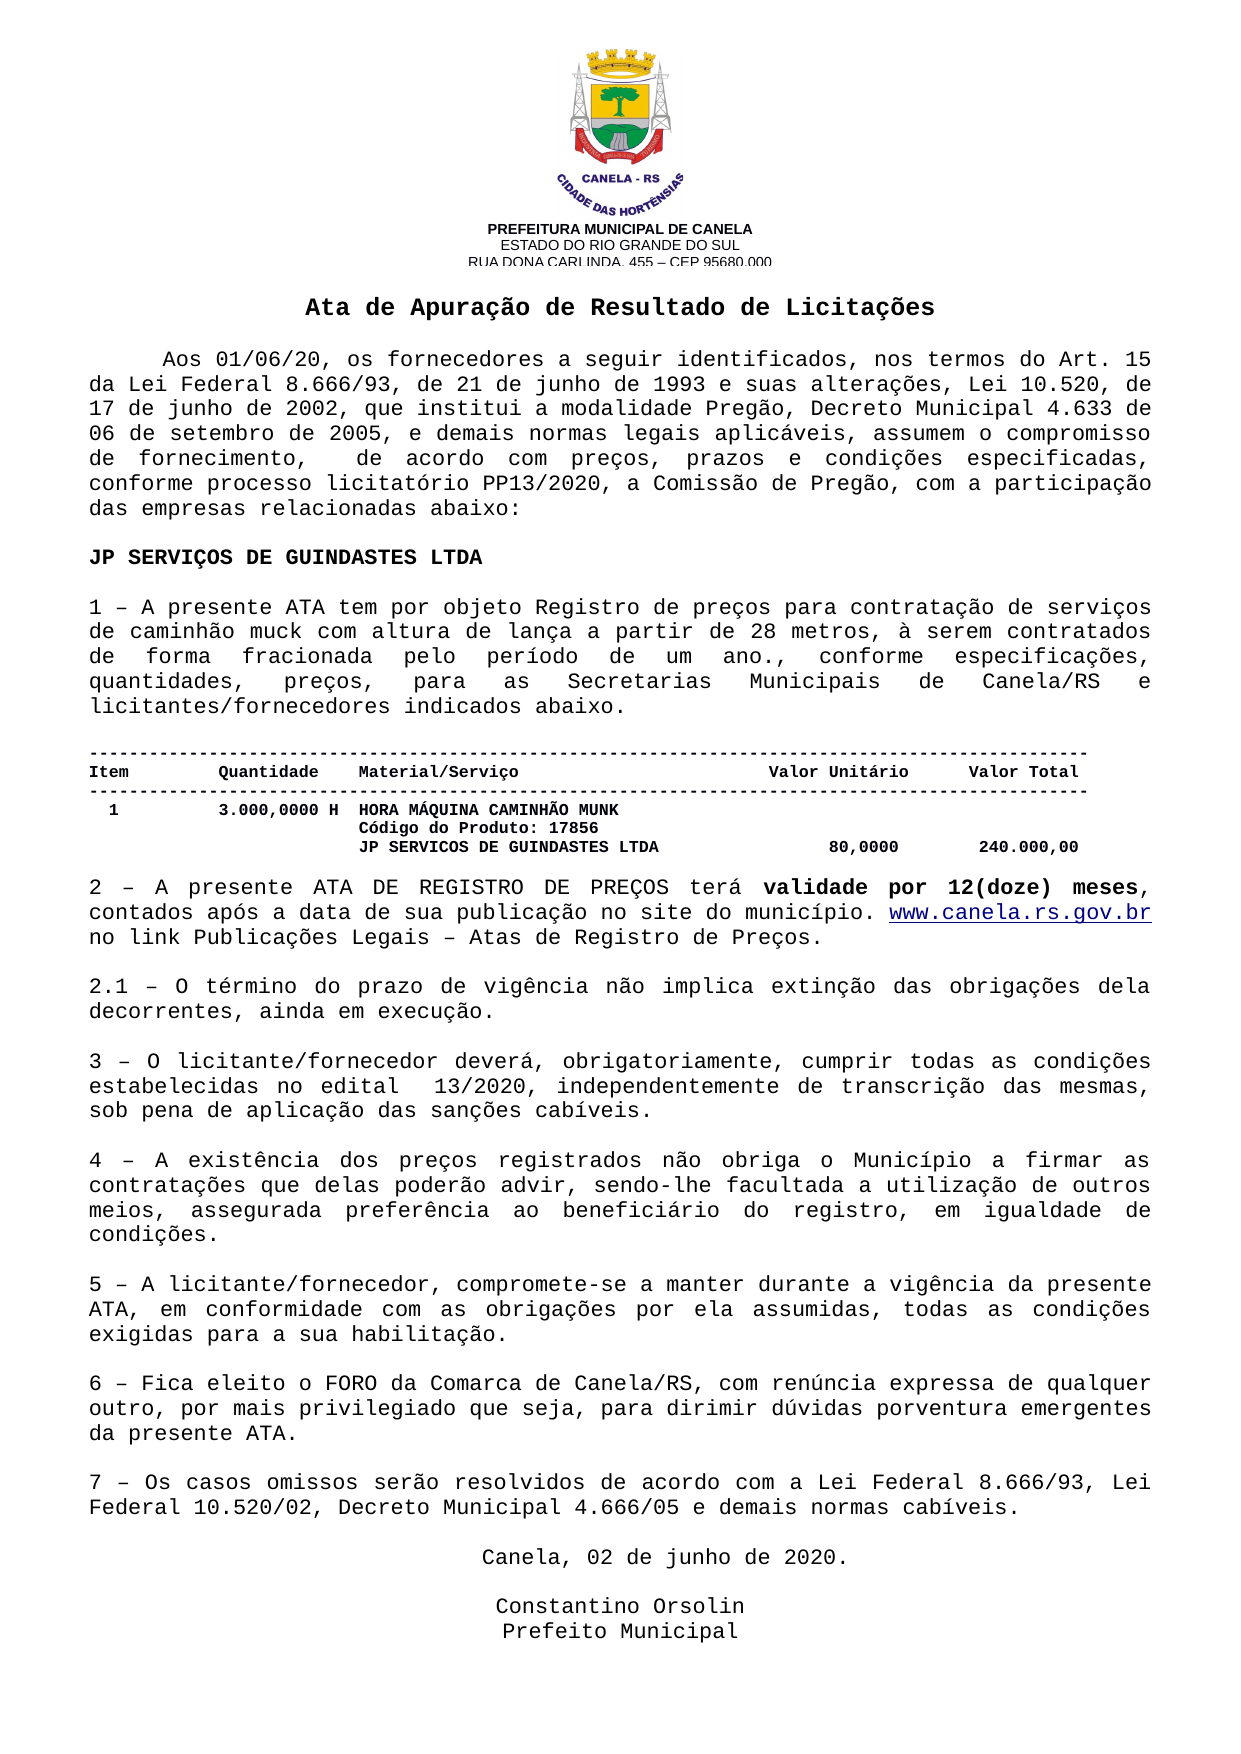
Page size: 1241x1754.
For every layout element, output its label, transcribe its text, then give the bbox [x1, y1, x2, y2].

text 1 – A presente ATA tem por objeto Registro de preços para contratação de serviços de caminhão muck com altura de lança a partir de 28 metros, à serem contratados de forma fracionada pelo período de um ano., conforme especificações, quantidades, preços, para as Secretarias Municipais de Canela/RS e licitantes/fornecedores indicados abaixo. [88, 596, 1152, 720]
text 7 – Os casos omissos serão resolvidos de acordo com a Lei Federal 8.666/93, Lei Federal 10.520/02, Decreto Municipal 4.666/05 e demais normas cabíveis. [88, 1472, 1152, 1521]
text 2.1 – O término do prazo de vigência não implica extinção das obrigações dela decorrentes, ainda em execução. [88, 976, 1152, 1025]
picture [557, 49, 684, 216]
text ---------------------------------------------------------------------------------------------------- Item Quantidade Material/Serviço Valor Unitário Valor Total ---------------------------------------------------------------------------------------------------- 1 3.000,0000 H HORA MÁQUINA CAMINHÃO MUNK Código do Produto: 17856 JP SERVICOS DE GUINDASTES LTDA 80,0000 240.000,00 [88, 744, 1152, 877]
text 2 – A presente ATA DE REGISTRO DE PREÇOS terá validade por 12(doze) meses, contados após a data de sua publicação no site do município. www.canela.rs.gov.br no link Publicações Legais – Atas de Registro de Preços. [88, 877, 1152, 951]
text 6 – Fica eleito o FORO da Comarca de Canela/RS, com renúncia expressa de qualquer outro, por mais privilegiado que seja, para dirimir dúvidas porventura emergentes da presente ATA. [88, 1372, 1152, 1447]
text Prefeito Municipal [88, 1620, 1152, 1645]
text Aos 01/06/20, os fornecedores a seguir identificados, nos termos do Art. 15 da Lei Federal 8.666/93, de 21 de junho de 1993 e suas alterações, Lei 10.520, de 17 de junho de 2002, que institui a modalidade Pregão, Decreto Municipal 4.633 de 06 de setembro de 2005, e demais normas legais aplicáveis, assumem o compromisso de fornecimento, de acordo com preços, prazos e condições especificadas, conforme processo licitatório PP13/2020, a Comissão de Pregão, com a participação das empresas relacionadas abaixo: [88, 348, 1152, 521]
text 4 – A existência dos preços registrados não obriga o Município a firmar as contratações que delas poderão advir, sendo-lhe facultada a utilização de outros meios, assegurada preferência ao beneficiário do registro, em igualdade de condições. [88, 1149, 1152, 1248]
text Constantino Orsolin [88, 1596, 1152, 1620]
text 3 – O licitante/fornecedor deverá, obrigatoriamente, cumprir todas as condições estabelecidas no edital 13/2020, independentemente de transcrição das mesmas, sob pena de aplicação das sanções cabíveis. [88, 1050, 1152, 1124]
text JP SERVIÇOS DE GUINDASTES LTDA [88, 546, 1152, 596]
text Ata de Apuração de Resultado de Licitações [88, 295, 1152, 323]
text Canela, 02 de junho de 2020. [88, 1546, 1152, 1571]
text 5 – A licitante/fornecedor, compromete-se a manter durante a vigência da presente ATA, em conformidade com as obrigações por ela assumidas, todas as condições exigidas para a sua habilitação. [88, 1273, 1152, 1348]
